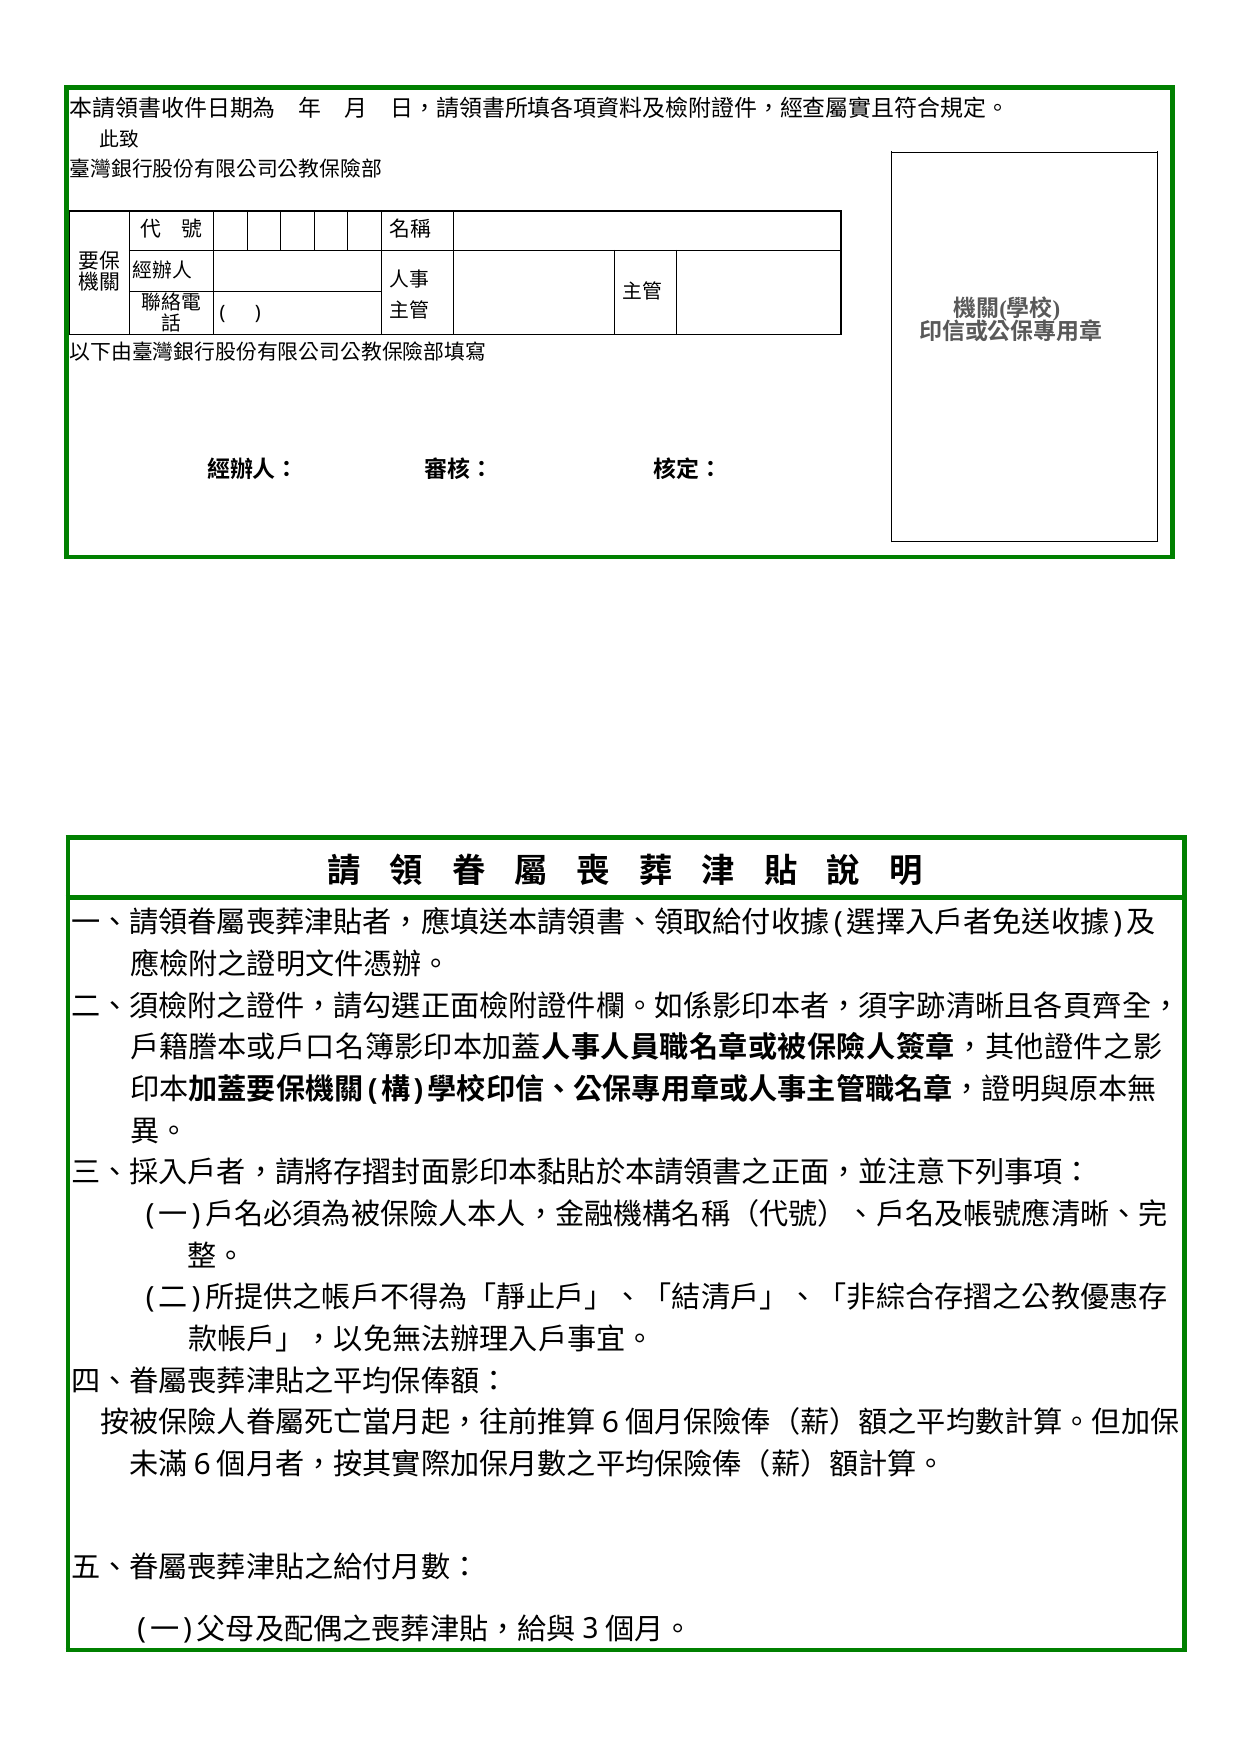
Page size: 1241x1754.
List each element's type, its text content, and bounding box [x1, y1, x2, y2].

table_cell 一、請領眷屬喪葬津貼者，應填送本請領書、領取給付收據(選擇入戶者免送收據)及應檢附之證明文件憑辦。 二、須檢附之證件，請勾選正面檢附證件欄。如係影印本者，須字跡清晰且各頁齊全，戶籍謄本或戶口名簿影印本加蓋人事人員職名章或被保險人簽章，其他證件之影印本加蓋要保機關(構)學校印信、公保專用章或人事主管職名章，證明與原本無異。 三、採入戶者，請將存摺封面影印本黏貼於本請領書之正面，並注意下列事項： (一)戶名必須為被保險人本人，金融機構名稱（代號）、戶名及帳號應清晰、完整。 (二)所提供之帳戶不得為「靜止戶」、「結清戶」、「非綜合存摺之公教優惠存款帳戶」，以免無法辦理入戶事宜。 四、眷屬喪葬津貼之平均保俸額： 按被保險人眷屬死亡當月起，往前推算6個月保險俸（薪）額之平均數計算。但加保未滿6個月者，按其實際加保月數之平均保險俸（薪）額計算。 五、眷屬喪葬津貼之給付月數： (一)父母及配偶之喪葬津貼，給與3個月。 [70, 900, 1182, 1648]
table_header [65, 773, 1187, 830]
table_header 要保 機關 [70, 212, 129, 334]
table_cell 本請領書收件日期為 年 月 日，請領書所填各項資料及檢附證件，經查屬實且符合規定。 此致 臺灣銀行股份有限公司公教保險部 [892, 153, 1157, 541]
table_header [214, 212, 247, 250]
table_cell 本請領書收件日期為 年 月 日，請領書所填各項資料及檢附證件，經查屬實且符合規定。 此致 臺灣銀行股份有限公司公教保險部 [69, 90, 1170, 335]
table_header [348, 212, 381, 250]
table_cell [65, 830, 1187, 835]
table_header 請 領 眷 屬 喪 葬 津 貼 說 明 [70, 840, 1182, 895]
table_cell 人事 主管 [382, 251, 453, 334]
table_cell 聯絡電話 [130, 292, 213, 334]
table_header [248, 212, 280, 250]
table_cell [454, 251, 614, 334]
table_cell 主管 [615, 251, 676, 334]
table_cell ( ) [214, 292, 381, 334]
table_cell [65, 1649, 1187, 1710]
table_header 代號 [130, 212, 213, 250]
table_header [281, 212, 314, 250]
table_cell [214, 251, 381, 291]
table_header [454, 212, 840, 250]
table_cell 經辦人 [130, 251, 213, 291]
table_cell [677, 251, 840, 334]
table_cell 以下由臺灣銀行股份有限公司公教保險部填寫 經辦人： 審核： 核定： [69, 335, 1170, 554]
table_header 名稱 [382, 212, 453, 250]
table_header [315, 212, 347, 250]
